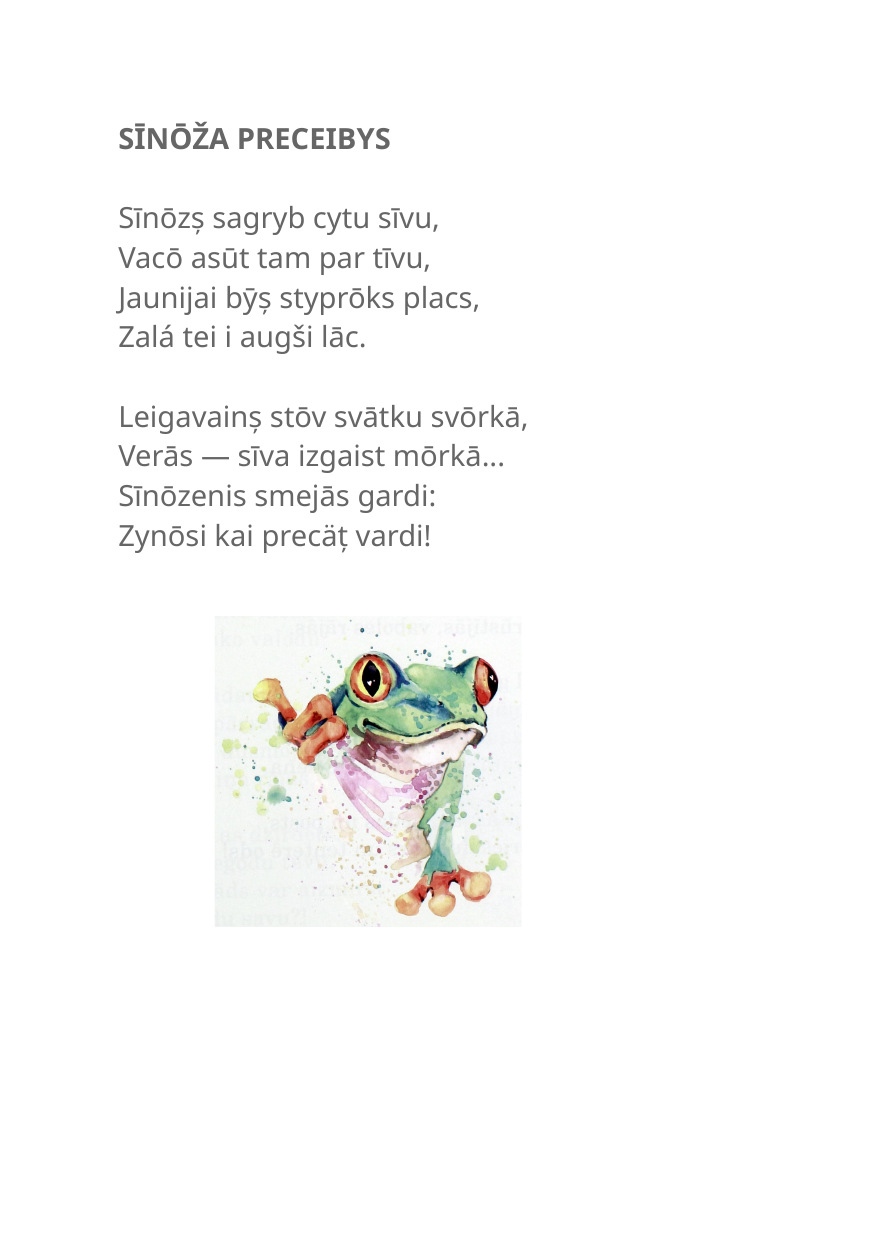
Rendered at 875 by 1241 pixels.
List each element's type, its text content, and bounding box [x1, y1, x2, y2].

text Verās — sīva izgaist mōrkā... [118, 436, 756, 475]
text Leigavainș stōv svātku svōrkā, [118, 396, 756, 436]
text Vacō asūt tam par tīvu, [118, 237, 756, 277]
text Sīnōzenis smejās gardi: [118, 475, 756, 515]
text Jaunijai bȳș styprōks placs, [118, 277, 756, 317]
text Zynōsi kai precäț vardi! [118, 515, 756, 555]
picture [214, 616, 522, 927]
text SĪNŌŽA PRECEIBYS [118, 118, 756, 158]
text Sīnōzș sagryb cytu sīvu, [118, 197, 756, 237]
text Zalá tei i augši lāc. [118, 317, 756, 356]
